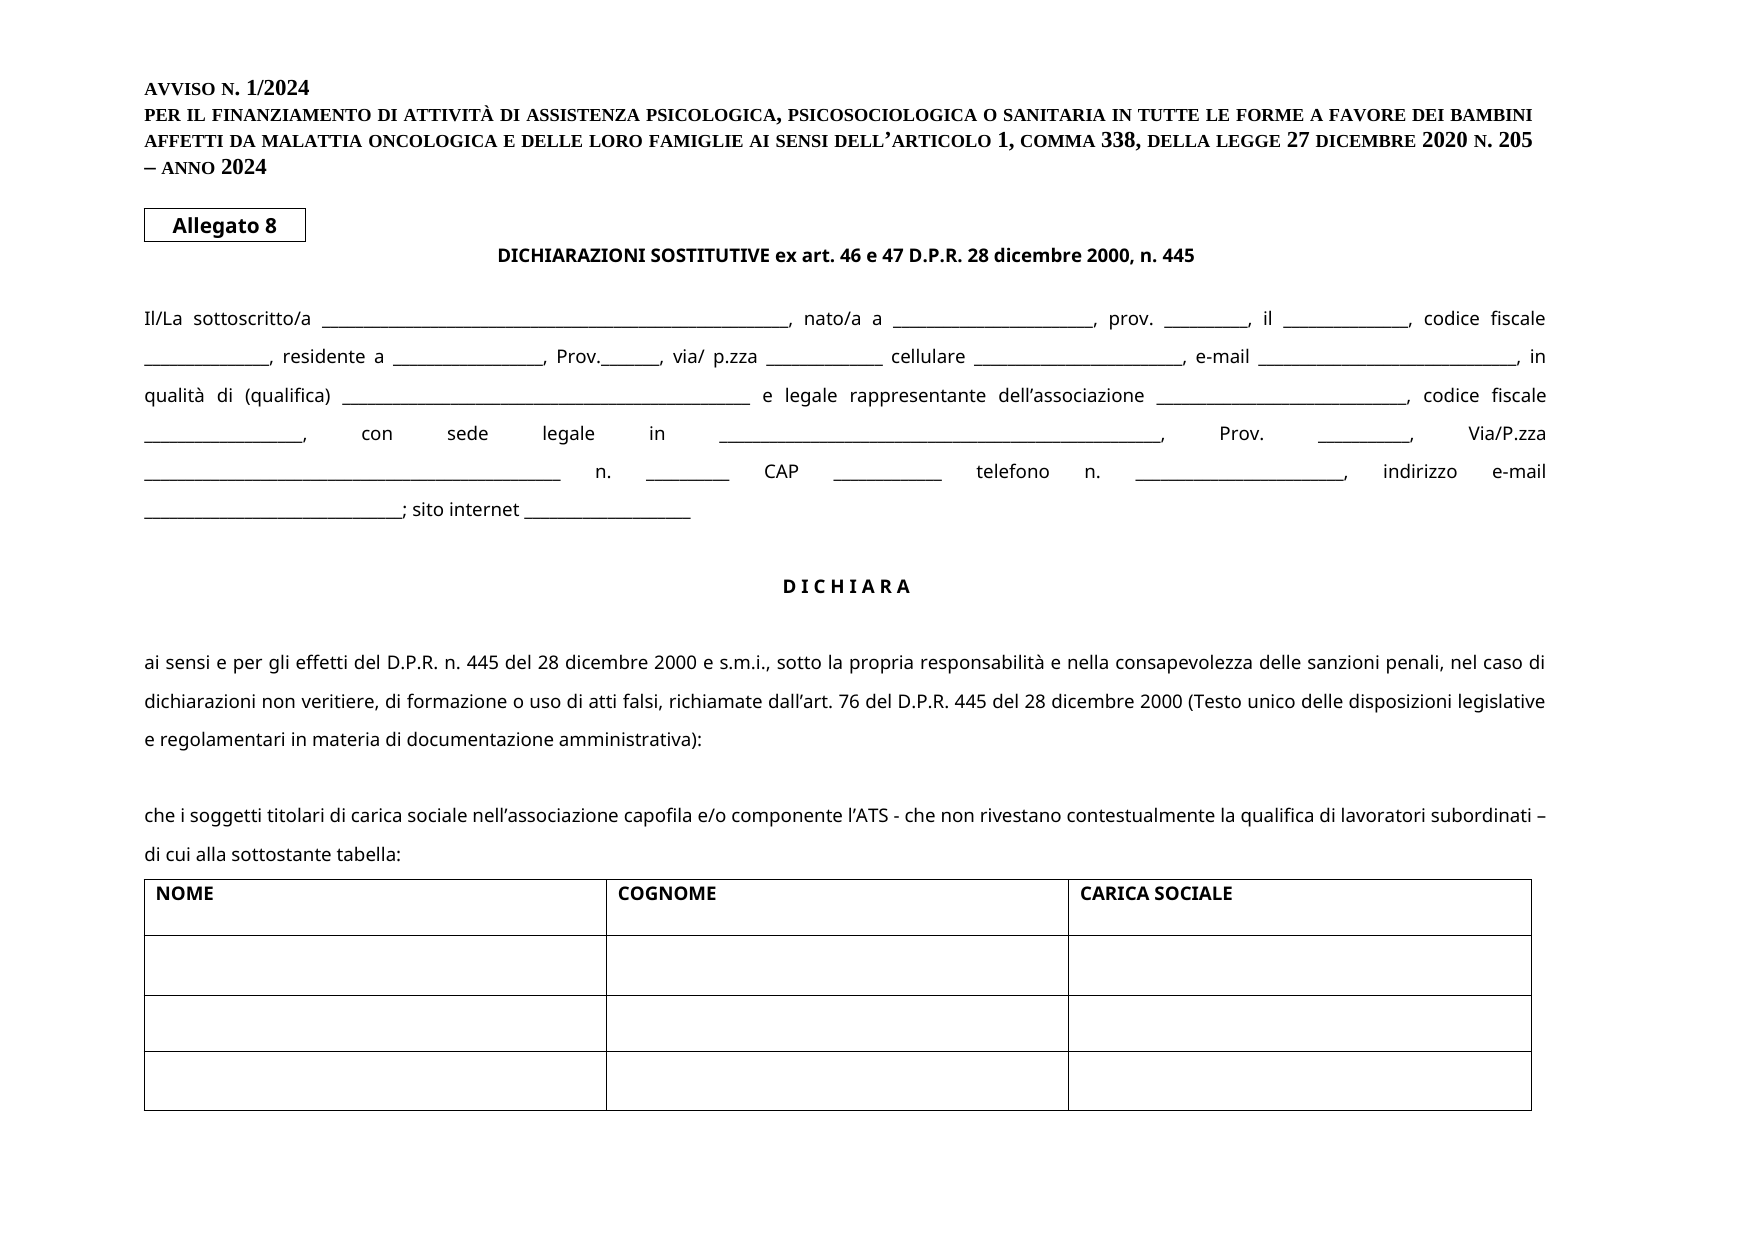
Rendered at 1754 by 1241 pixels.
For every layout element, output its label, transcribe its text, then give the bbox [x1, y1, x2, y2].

table_cell [607, 936, 1068, 994]
table_cell [607, 1052, 1068, 1110]
text ai sensi e per gli effetti del D.P.R. n. 445 del 28 dicembre 2000 e s.m.i., sotto la propria responsabilità e nella consapevolezza delle sanzioni penali, nel caso di dichiarazioni non veritiere, di formazione o uso di atti falsi, richiamate dall’art. 76 del D.P.R. 445 del 28 dicembre 2000 (Testo unico delle disposizioni legislative e regolamentari in materia di documentazione amministrativa): [144, 650, 1548, 752]
table_cell [1069, 936, 1531, 994]
text Il/La sottoscritto/a ________________________________________________________, nato/a a ________________________, prov. __________, il _______________, codice fiscale _______________, residente a __________________, Prov._______, via/ p.zza ______________ cellulare _________________________, e-mail _______________________________, in qualità di (qualifica) _________________________________________________ e legale rappresentante dell’associazione ______________________________, codice fiscale ___________________, con sede legale in _____________________________________________________, Prov. ___________, Via/P.zza __________________________________________________ n. __________ CAP _____________ telefono n. _________________________, indirizzo e-mail _______________________________; sito internet ____________________ [144, 306, 1548, 522]
table_header NOME [145, 880, 606, 935]
table_cell [607, 996, 1068, 1051]
table_header CARICA SOCIALE [1069, 880, 1531, 935]
table_header Allegato 8 [145, 209, 305, 241]
table_cell [1069, 996, 1531, 1051]
table_cell [1069, 1052, 1531, 1110]
table_cell [145, 1052, 606, 1110]
table_header COGNOME [607, 880, 1068, 935]
table_cell [145, 936, 606, 994]
text DICHIARAZIONI SOSTITUTIVE ex art. 46 e 47 D.P.R. 28 dicembre 2000, n. 445 [144, 242, 1548, 267]
text che i soggetti titolari di carica sociale nell’associazione capofila e/o componente l’ATS - che non rivestano contestualmente la qualifica di lavoratori subordinati – di cui alla sottostante tabella: [144, 803, 1548, 866]
table_cell [145, 996, 606, 1051]
text D I C H I A R A [144, 573, 1548, 599]
